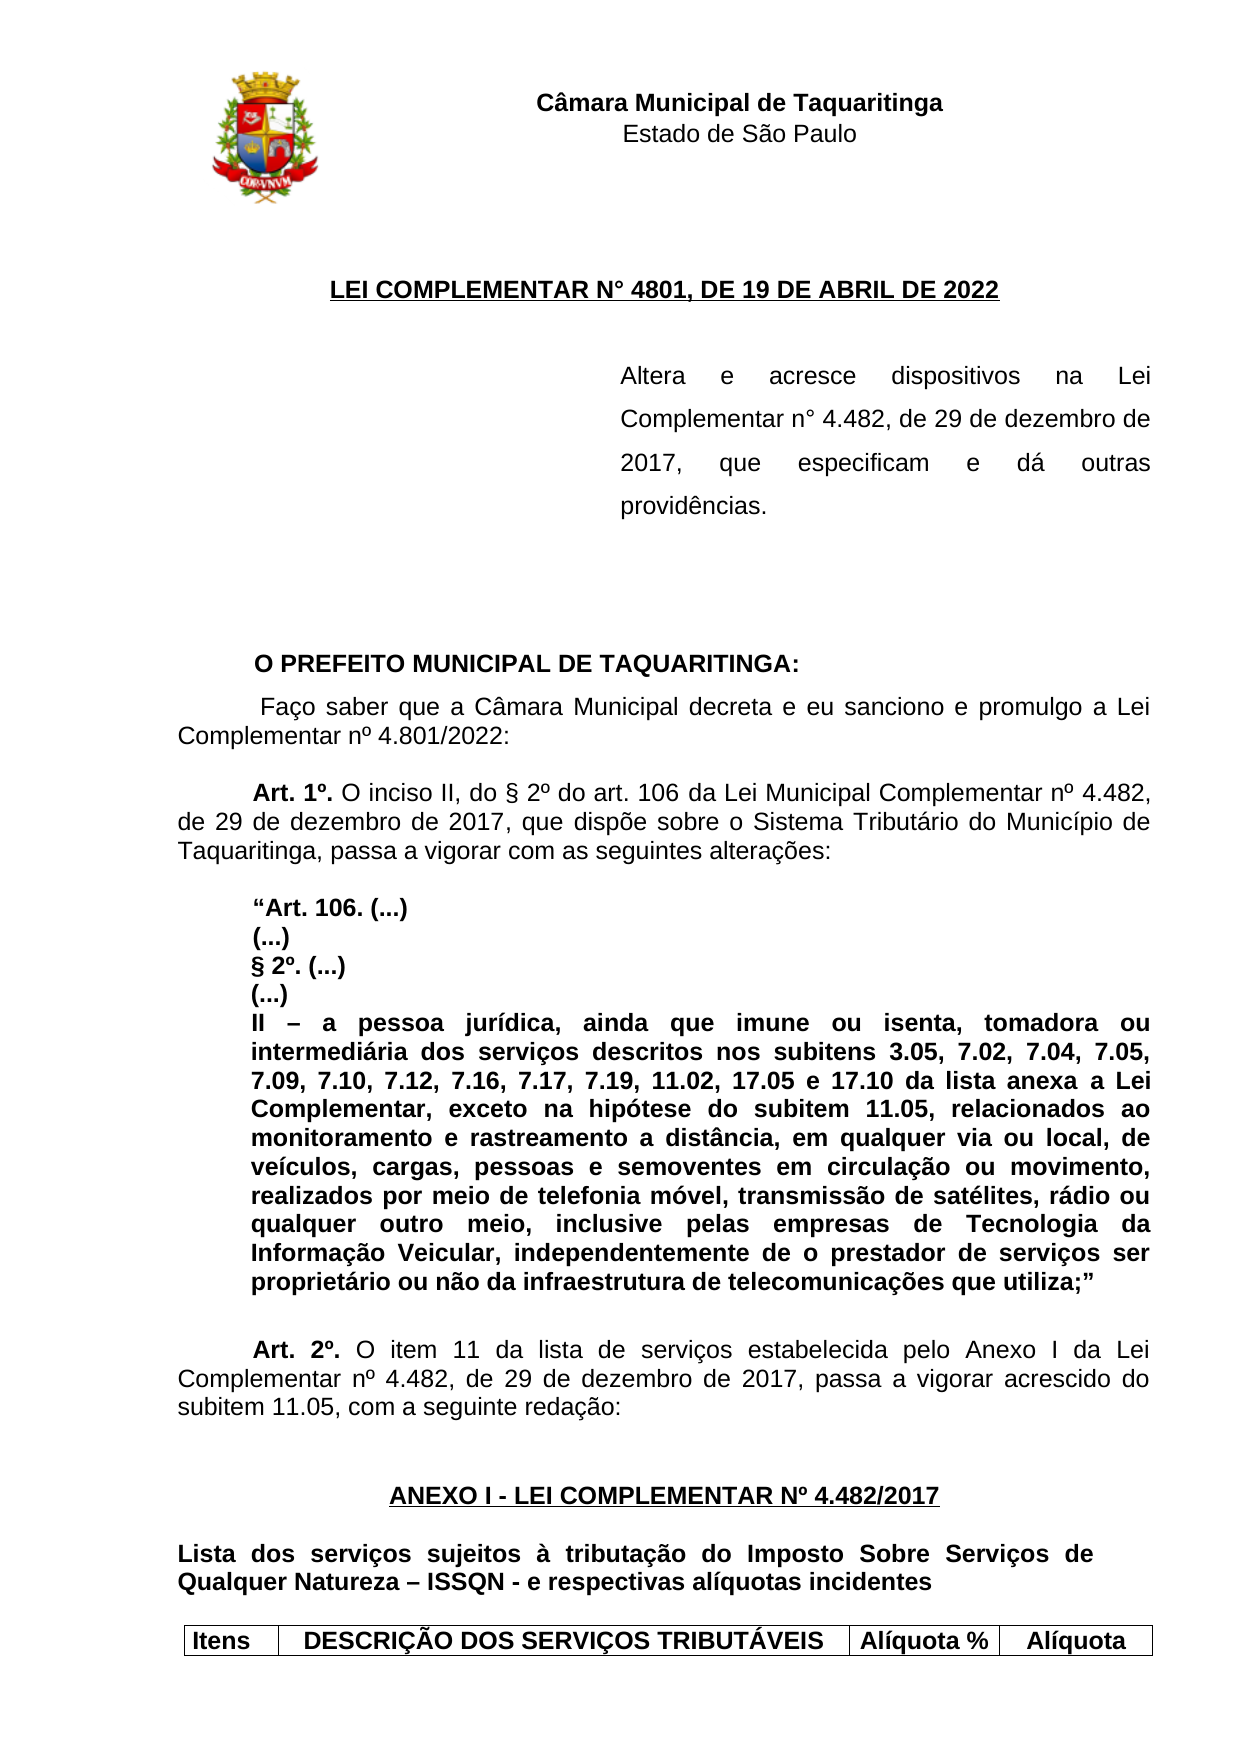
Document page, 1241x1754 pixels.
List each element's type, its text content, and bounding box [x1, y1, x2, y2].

text Estado de São Paulo [328, 119, 1152, 148]
text § 2º. (...) [251, 951, 1152, 979]
text (...) [177, 922, 1152, 951]
table_header Alíquota [1000, 1626, 1152, 1655]
text Faço saber que a Câmara Municipal decreta e eu sanciono e promulgo a Lei Complementar nº 4.801/2022: [177, 692, 1152, 749]
table_header DESCRIÇÃO DOS SERVIÇOS TRIBUTÁVEIS [279, 1626, 849, 1655]
text O PREFEITO MUNICIPAL DE TAQUARITINGA: [177, 649, 1152, 678]
text Art. 1º. O inciso II, do § 2º do art. 106 da Lei Municipal Complementar nº 4.482, de 29 de dezembro de 2017, que dispõe sobre o Sistema Tributário do Município de Taquaritinga, passa a vigorar com as seguintes alterações: [177, 778, 1152, 864]
picture [192, 65, 328, 212]
text ANEXO I - LEI COMPLEMENTAR Nº 4.482/2017 [177, 1481, 1152, 1510]
text [177, 119, 192, 148]
table_header Itens [185, 1626, 278, 1655]
table_header Alíquota % [850, 1626, 999, 1655]
text Altera e acresce dispositivos na Lei Complementar n° 4.482, de 29 de dezembro de 2017, que especificam e dá outras providências. [620, 361, 1152, 519]
text (...) [251, 979, 1152, 1008]
text Lista dos serviços sujeitos à tributação do Imposto Sobre Serviços de Qualquer Natureza – ISSQN - e respectivas alíquotas incidentes [177, 1539, 1095, 1596]
text Art. 2º. O item 11 da lista de serviços estabelecida pelo Anexo I da Lei Complementar nº 4.482, de 29 de dezembro de 2017, passa a vigorar acrescido do subitem 11.05, com a seguinte redação: [177, 1335, 1152, 1421]
text LEI COMPLEMENTAR N° 4801, de 19 DE ABRIL DE 2022 [177, 275, 1152, 304]
text “Art. 106. (...) [177, 893, 1152, 922]
text Câmara Municipal de Taquaritinga [328, 88, 1152, 117]
text II – a pessoa jurídica, ainda que imune ou isenta, tomadora ou intermediária dos serviços descritos nos subitens 3.05, 7.02, 7.04, 7.05, 7.09, 7.10, 7.12, 7.16, 7.17, 7.19, 11.02, 17.05 e 17.10 da lista anexa a Lei Complementar, exceto na hipótese do subitem 11.05, relacionados ao monitoramento e rastreamento a distância, em qualquer via ou local, de veículos, cargas, pessoas e semoventes em circulação ou movimento, realizados por meio de telefonia móvel, transmissão de satélites, rádio ou qualquer outro meio, inclusive pelas empresas de Tecnologia da Informação Veicular, independentemente de o prestador de serviços ser proprietário ou não da infraestrutura de telecomunicações que utiliza;” [251, 1008, 1152, 1296]
